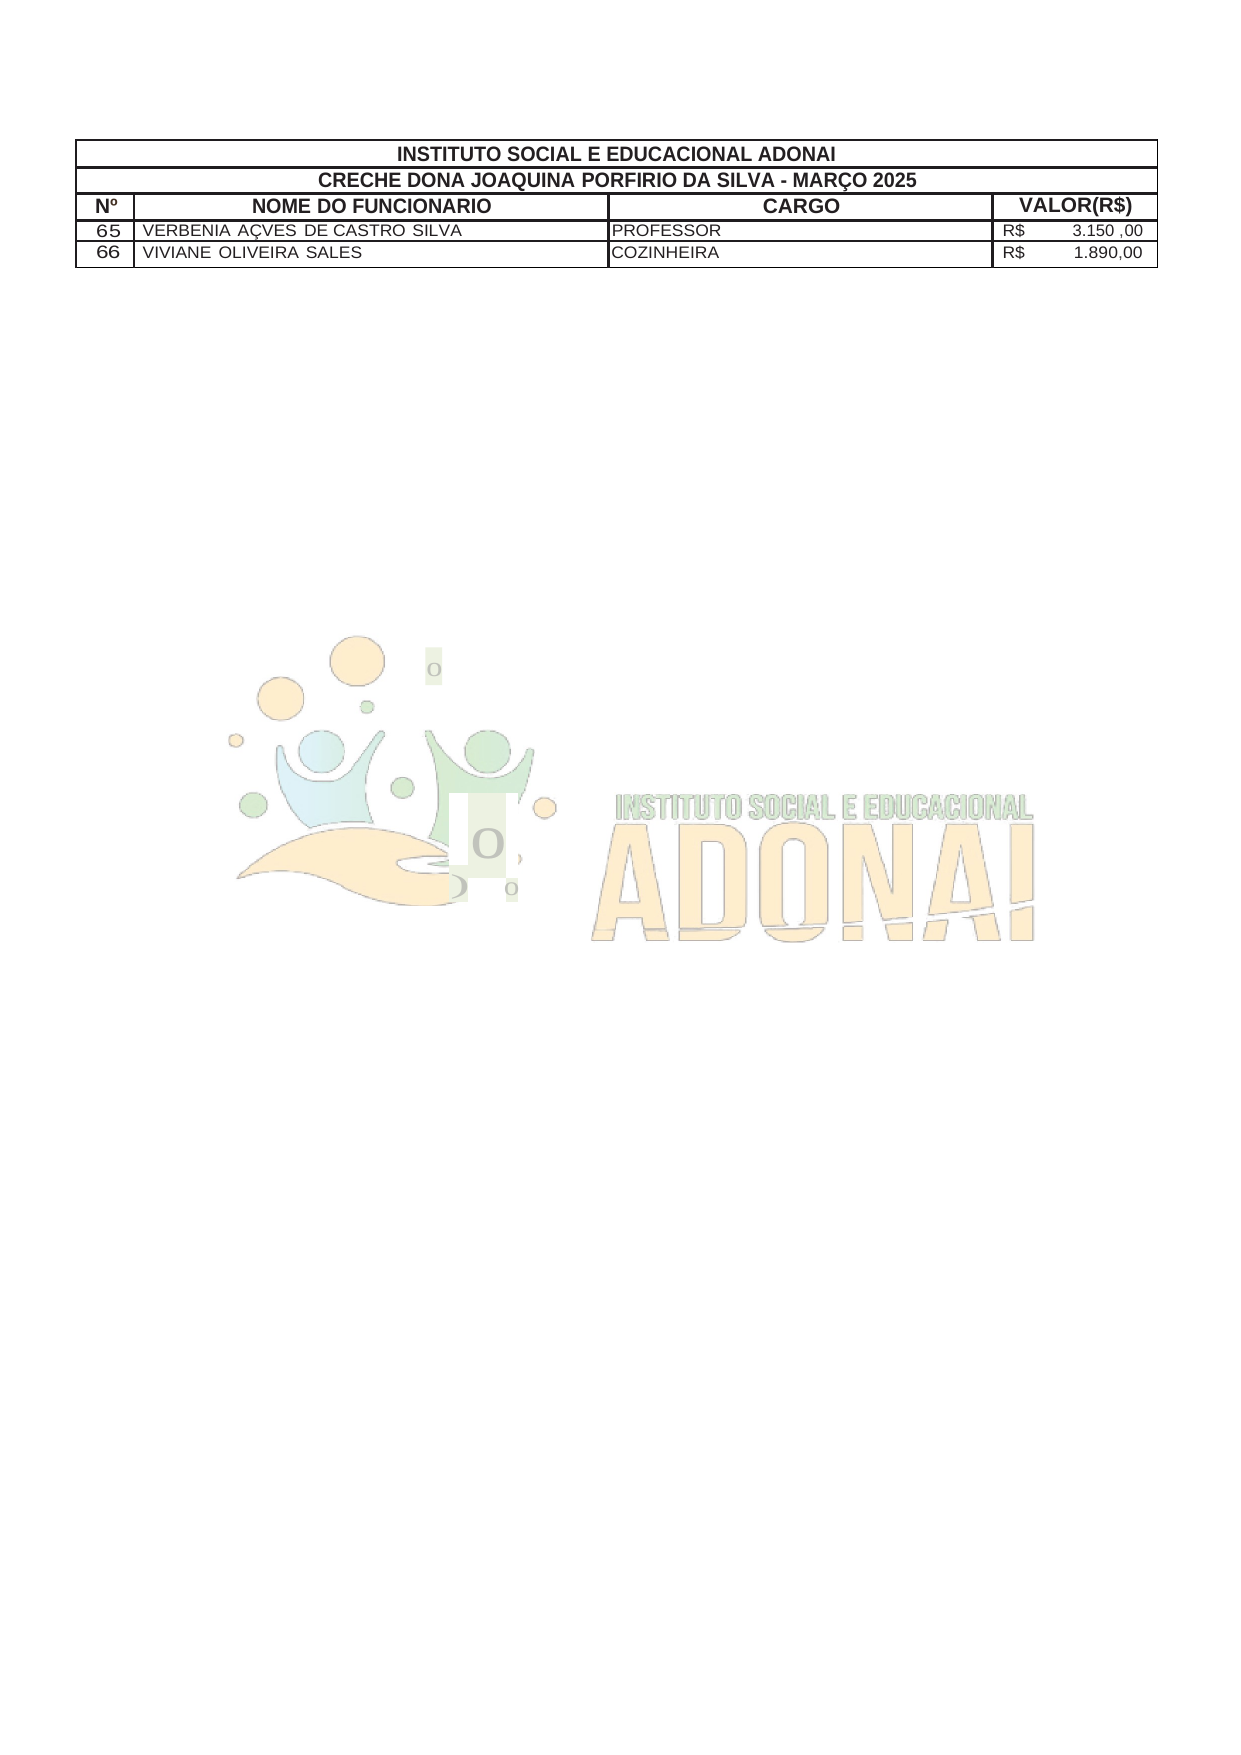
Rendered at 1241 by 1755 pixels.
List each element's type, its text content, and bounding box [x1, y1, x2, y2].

table_cell CARGO [610, 195, 991, 218]
table_cell 65 [77, 222, 133, 240]
table_cell NOME DO FUNCIONARIO [135, 195, 607, 218]
table_cell COZINHEIRA [610, 242, 991, 267]
table_cell VIVIANE OLIVEIRA SALES [135, 242, 607, 267]
table_cell Nº [77, 195, 133, 218]
table_cell CRECHE DONA JOAQUINA PORFIRIO DA SILVA - MARÇO 2025 [77, 169, 1157, 192]
table_cell 66 [77, 242, 133, 267]
table_header [506, 793, 518, 878]
table_header INSTITUTO SOCIAL E EDUCACIONAL ADONAI [77, 141, 1157, 166]
table_cell [507, 883, 515, 894]
table_cell R$ 1.890,00 [994, 242, 1157, 267]
table_cell VERBENIA AÇVES DE CASTRO SILVA [135, 222, 607, 240]
table_cell R$ 3.150 ,00 [994, 222, 1157, 240]
table_cell PROFESSOR [610, 222, 991, 240]
table_cell [506, 878, 518, 902]
table_header [449, 793, 468, 865]
table_header o [468, 793, 506, 878]
table_cell VALOR(R$) [994, 195, 1157, 218]
table_cell o [468, 878, 506, 902]
table_cell ) [449, 865, 468, 902]
